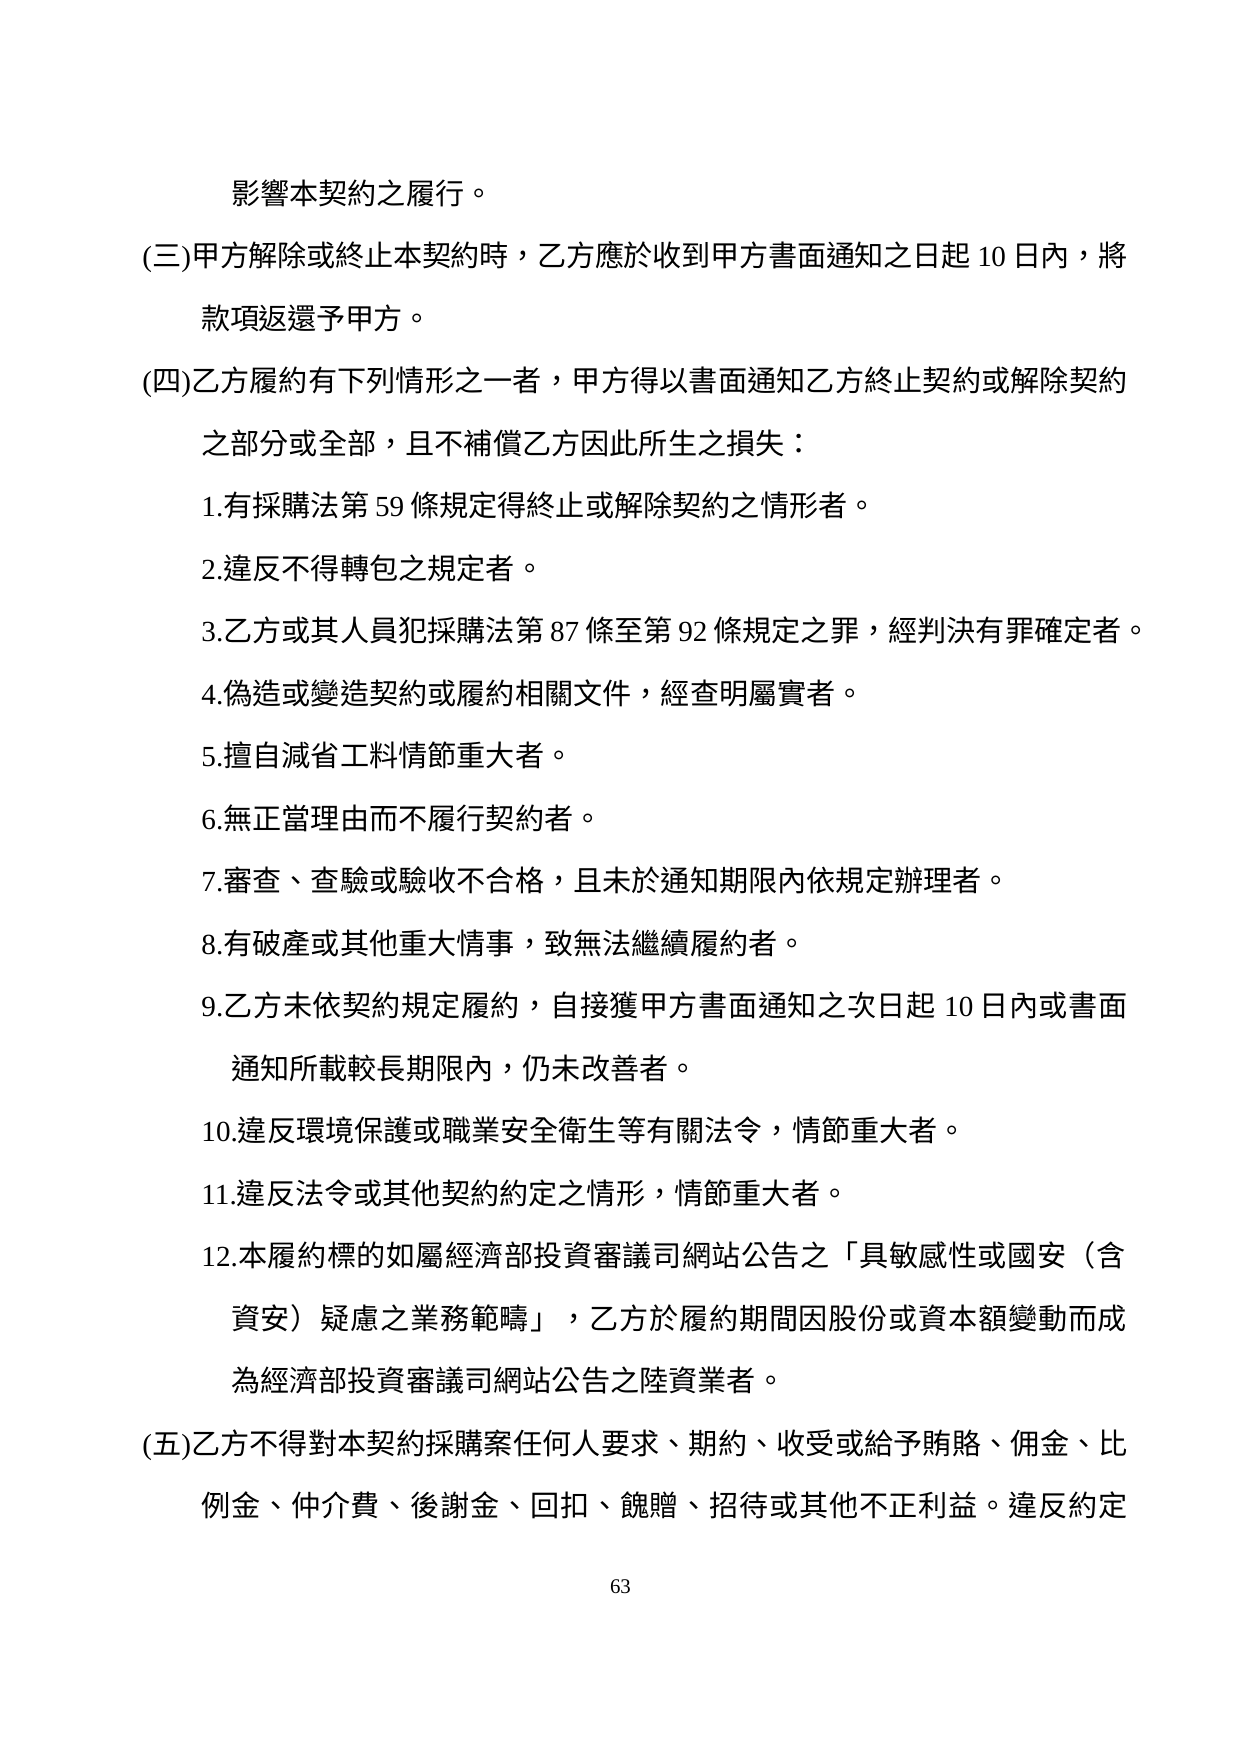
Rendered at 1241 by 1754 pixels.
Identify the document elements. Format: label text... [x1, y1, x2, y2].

text 2.違反不得轉包之規定者。 [201, 525, 1128, 587]
text 4.偽造或變造契約或履約相關文件，經查明屬實者。 [201, 650, 1128, 712]
text 6.無正當理由而不履行契約者。 [201, 775, 1128, 837]
text 11.違反法令或其他契約約定之情形，情節重大者。 [201, 1150, 1128, 1212]
text 9.乙方未依契約規定履約，自接獲甲方書面通知之次日起10日內或書面通知所載較長期限內，仍未改善者。 [201, 962, 1128, 1087]
text (四)乙方履約有下列情形之一者，甲方得以書面通知乙方終止契約或解除契約之部分或全部，且不補償乙方因此所生之損失： [142, 337, 1128, 462]
text 10.違反環境保護或職業安全衛生等有關法令，情節重大者。 [201, 1087, 1128, 1150]
text 影響本契約之履行。 [201, 150, 1128, 212]
text 8.有破產或其他重大情事，致無法繼續履約者。 [201, 900, 1128, 962]
text 1.有採購法第59條規定得終止或解除契約之情形者。 [201, 462, 1128, 525]
text 7.審查、查驗或驗收不合格，且未於通知期限內依規定辦理者。 [201, 837, 1128, 900]
text 3.乙方或其人員犯採購法第87條至第92條規定之罪，經判決有罪確定者。 [201, 587, 1128, 650]
text 12.本履約標的如屬經濟部投資審議司網站公告之「具敏感性或國安（含資安）疑慮之業務範疇」，乙方於履約期間因股份或資本額變動而成為經濟部投資審議司網站公告之陸資業者。 [201, 1212, 1128, 1400]
text (三)甲方解除或終止本契約時，乙方應於收到甲方書面通知之日起10日內，將款項返還予甲方。 [142, 212, 1128, 337]
text (五)乙方不得對本契約採購案任何人要求、期約、收受或給予賄賂、佣金、比例金、仲介費、後謝金、回扣、餽贈、招待或其他不正利益。違反約定 [142, 1400, 1128, 1525]
text 5.擅自減省工料情節重大者。 [201, 712, 1128, 775]
